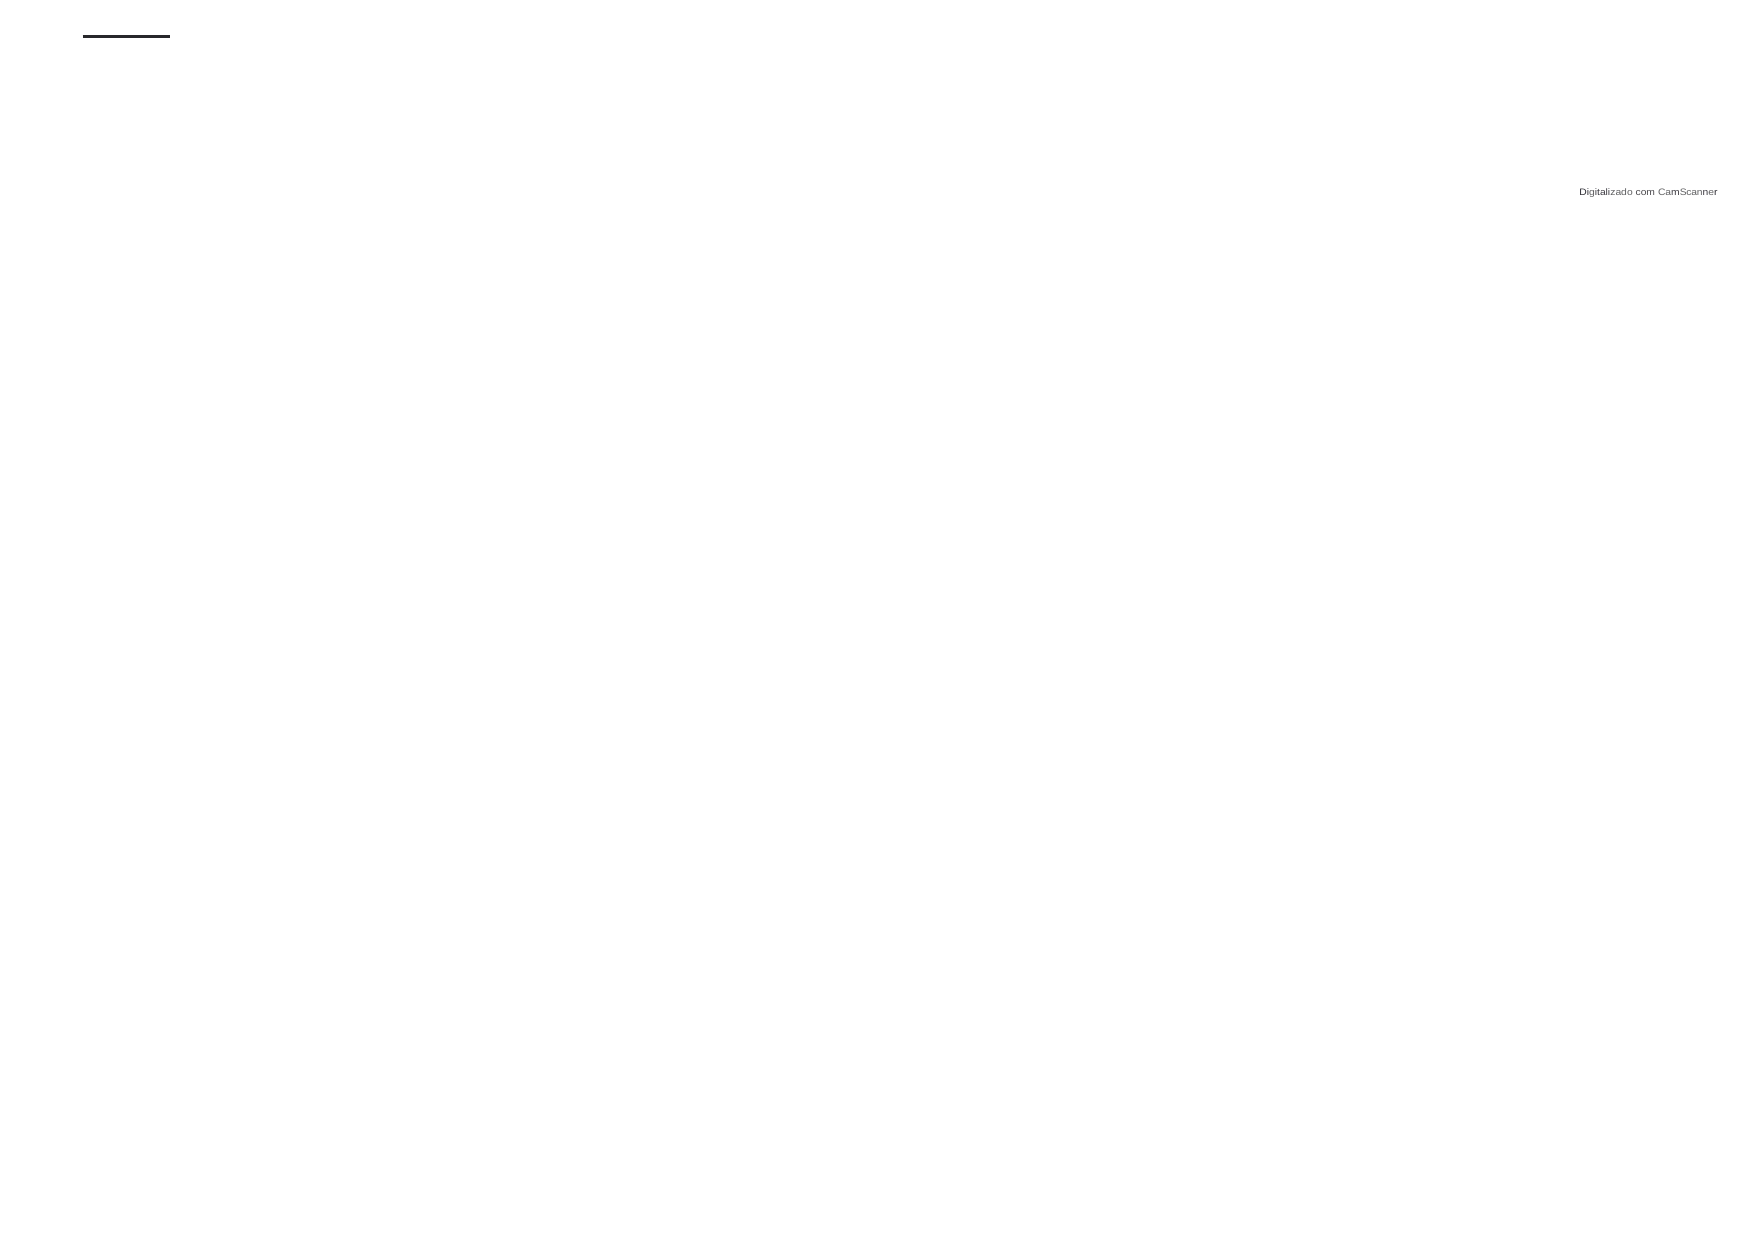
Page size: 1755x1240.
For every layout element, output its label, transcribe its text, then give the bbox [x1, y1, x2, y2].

text Digitalizado com CamScanner [81, 187, 1717, 197]
